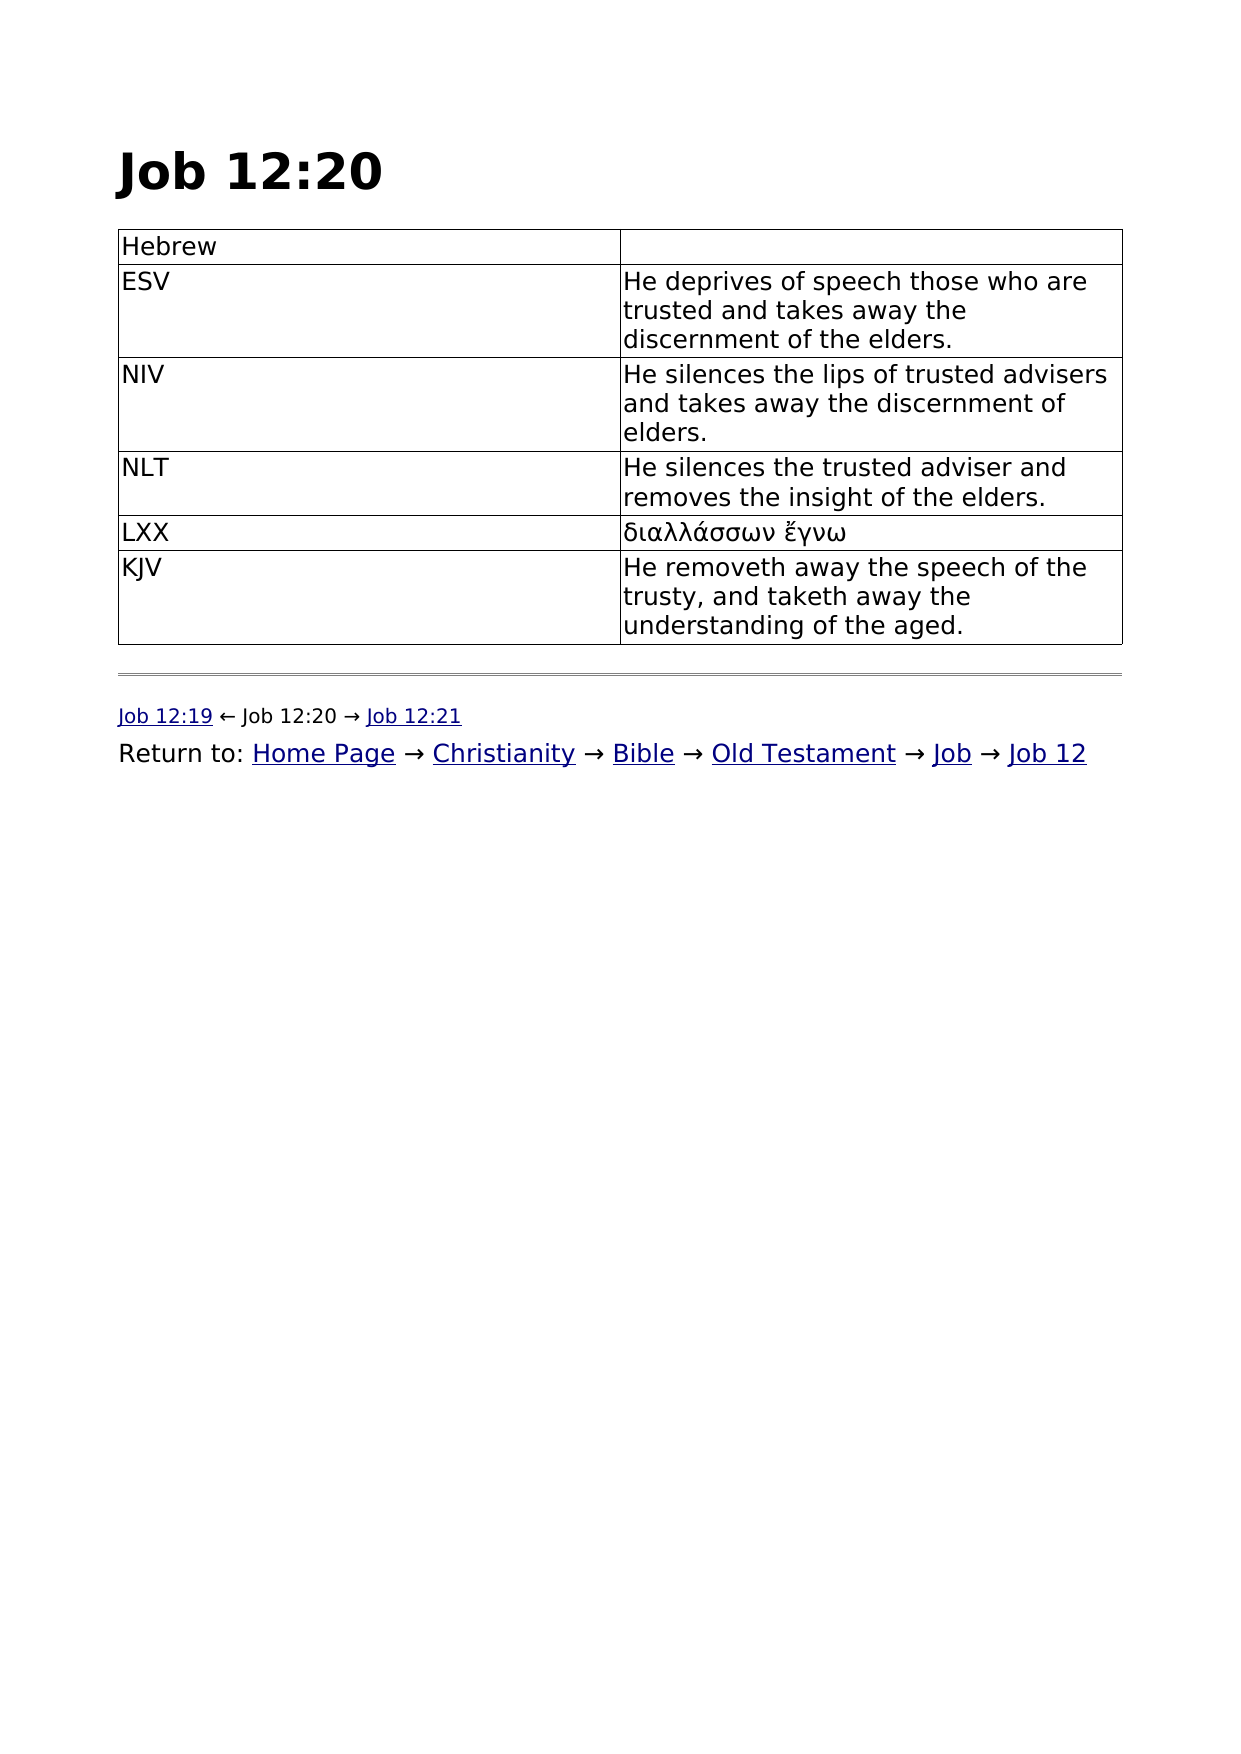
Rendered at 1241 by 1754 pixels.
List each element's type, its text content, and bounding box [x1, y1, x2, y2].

table_cell διαλλάσσων ἔγνω [621, 516, 1122, 550]
table_cell He deprives of speech those who are trusted and takes away the discernment of the elders. [621, 265, 1122, 357]
subtitle Job 12:20 [118, 143, 1122, 201]
text Job 12:19 ← Job 12:20 → Job 12:21 [118, 705, 1122, 739]
table_header Hebrew [119, 230, 620, 264]
table_cell He removeth away the speech of the trusty, and taketh away the understanding of the aged. [621, 551, 1122, 643]
table_cell NIV [119, 358, 620, 451]
table_cell KJV [119, 551, 620, 643]
table_cell He silences the trusted adviser and removes the insight of the elders. [621, 452, 1122, 515]
table_cell LXX [119, 516, 620, 550]
text Return to: Home Page → Christianity → Bible → Old Testament → Job → Job 12 [118, 739, 1122, 768]
table_cell ESV [119, 265, 620, 357]
table_cell NLT [119, 452, 620, 515]
table_header [621, 230, 1122, 264]
table_cell He silences the lips of trusted advisers and takes away the discernment of elders. [621, 358, 1122, 451]
